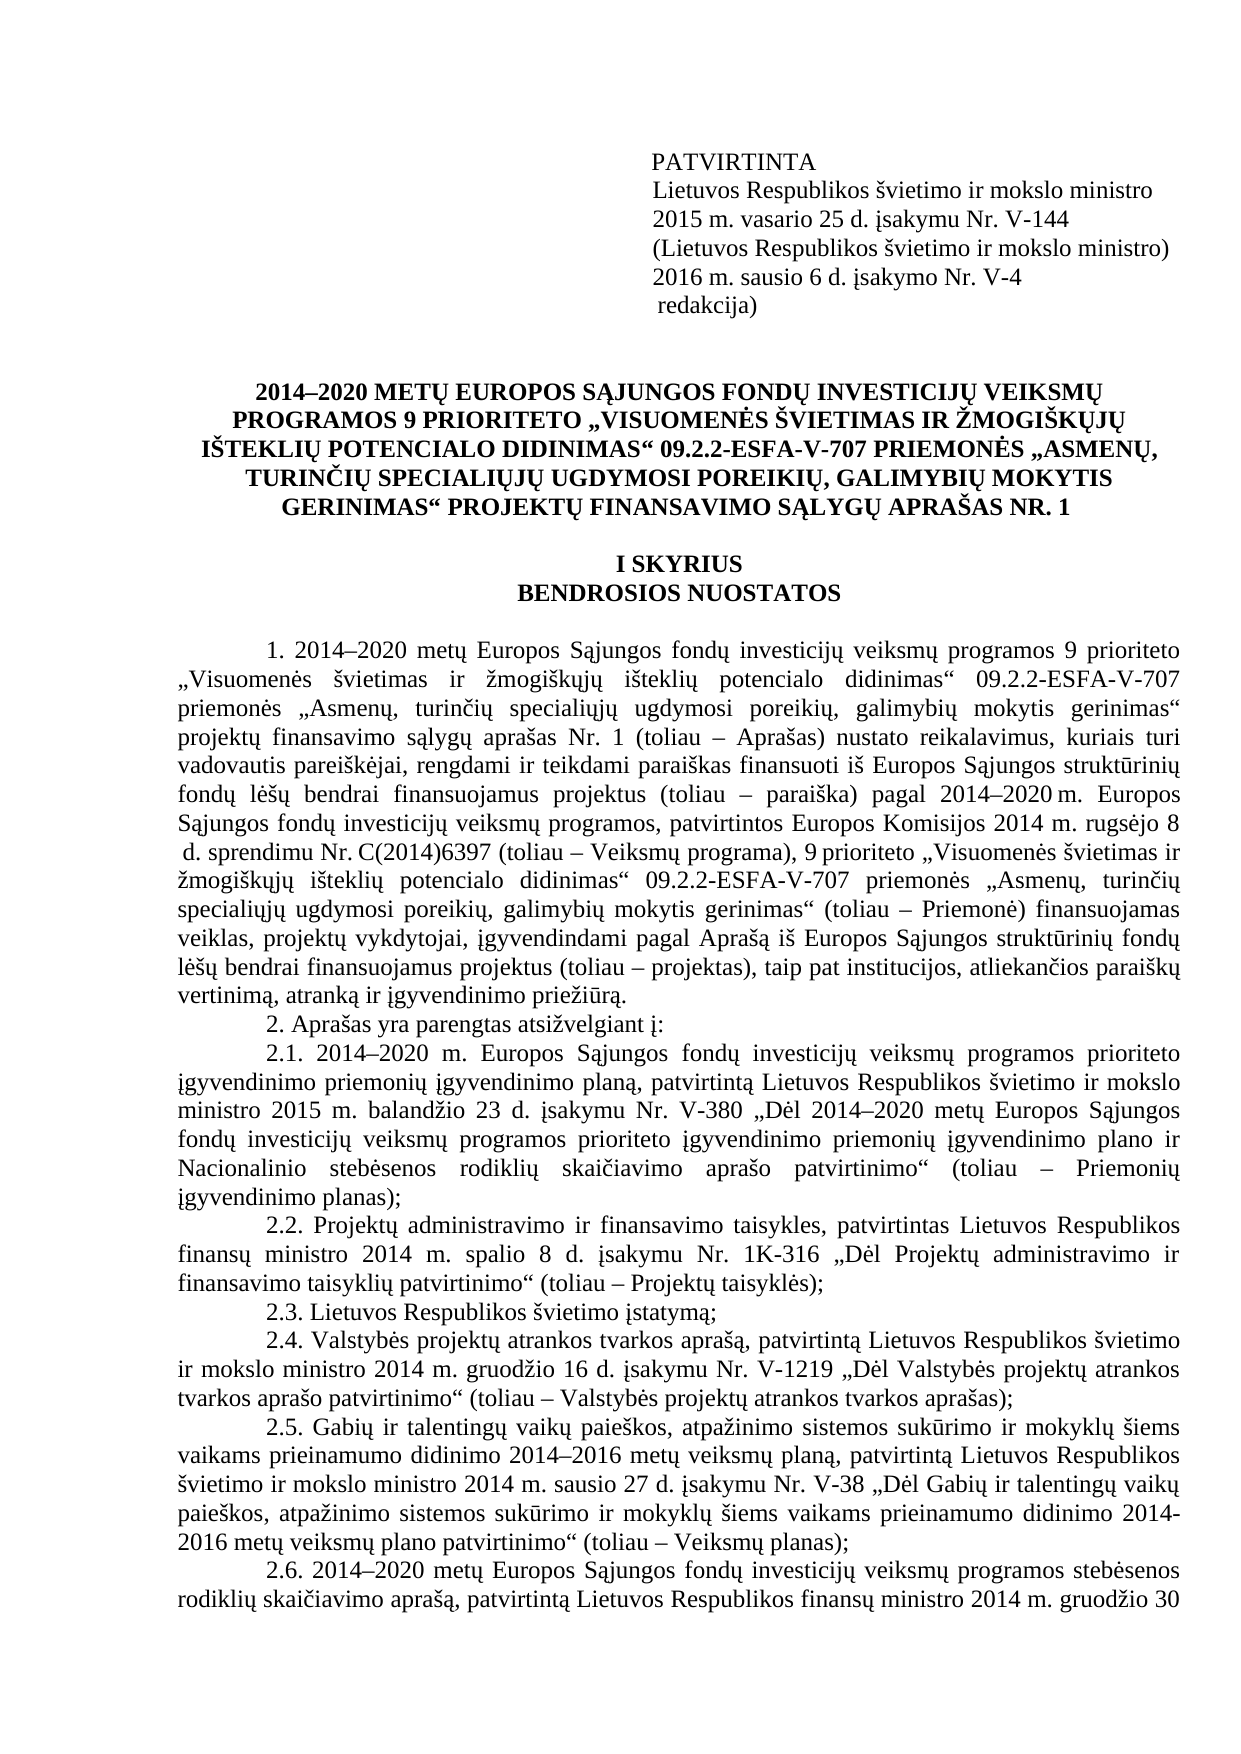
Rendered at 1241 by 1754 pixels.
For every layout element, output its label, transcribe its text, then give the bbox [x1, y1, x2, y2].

text 2.2. Projektų administravimo ir finansavimo taisykles, patvirtintas Lietuvos Respublikos finansų ministro 2014 m. spalio 8 d. įsakymu Nr. 1K-316 „Dėl Projektų administravimo ir finansavimo taisyklių patvirtinimo“ (toliau – Projektų taisyklės); [177, 1211, 1181, 1297]
text 2015 m. vasario 25 d. įsakymu Nr. V-144 [177, 204, 1181, 233]
text BENDROSIOS NUOSTATOS [177, 578, 1181, 607]
text Lietuvos Respublikos švietimo ir mokslo ministro [177, 176, 1181, 204]
text I SKYRIUS [177, 549, 1181, 578]
text 2016 m. sausio 6 d. įsakymo Nr. V-4 [177, 262, 1181, 291]
text 2.5. Gabių ir talentingų vaikų paieškos, atpažinimo sistemos sukūrimo ir mokyklų šiems vaikams prieinamumo didinimo 2014–2016 metų veiksmų planą, patvirtintą Lietuvos Respublikos švietimo ir mokslo ministro 2014 m. sausio 27 d. įsakymu Nr. V-38 „Dėl Gabių ir talentingų vaikų paieškos, atpažinimo sistemos sukūrimo ir mokyklų šiems vaikams prieinamumo didinimo 2014-2016 metų veiksmų plano patvirtinimo“ (toliau – Veiksmų planas); [177, 1412, 1181, 1556]
text PATVIRTINTA [582, 147, 1181, 176]
text 2. Aprašas yra parengtas atsižvelgiant į: [177, 1009, 1181, 1038]
text 1. 2014–2020 metų Europos Sąjungos fondų investicijų veiksmų programos 9 prioriteto „Visuomenės švietimas ir žmogiškųjų išteklių potencialo didinimas“ 09.2.2-ESFA-V-707 priemonės „Asmenų, turinčių specialiųjų ugdymosi poreikių, galimybių mokytis gerinimas“ projektų finansavimo sąlygų aprašas Nr. 1 (toliau – Aprašas) nustato reikalavimus, kuriais turi vadovautis pareiškėjai, rengdami ir teikdami paraiškas finansuoti iš Europos Sąjungos struktūrinių fondų lėšų bendrai finansuojamus projektus (toliau – paraiška) pagal 2014–2020 m. Europos Sąjungos fondų investicijų veiksmų programos, patvirtintos Europos Komisijos 2014 m. rugsėjo 8 d. sprendimu Nr. C(2014)6397 (toliau – Veiksmų programa), 9 prioriteto „Visuomenės švietimas ir žmogiškųjų išteklių potencialo didinimas“ 09.2.2-ESFA-V-707 priemonės „Asmenų, turinčių specialiųjų ugdymosi poreikių, galimybių mokytis gerinimas“ (toliau – Priemonė) finansuojamas veiklas, projektų vykdytojai, įgyvendindami pagal Aprašą iš Europos Sąjungos struktūrinių fondų lėšų bendrai finansuojamus projektus (toliau – projektas), taip pat institucijos, atliekančios paraiškų vertinimą, atranką ir įgyvendinimo priežiūrą. [177, 636, 1181, 1009]
text 2.6. 2014–2020 metų Europos Sąjungos fondų investicijų veiksmų programos stebėsenos rodiklių skaičiavimo aprašą, patvirtintą Lietuvos Respublikos finansų ministro 2014 m. gruodžio 30 [177, 1556, 1181, 1613]
text 2.1. 2014–2020 m. Europos Sąjungos fondų investicijų veiksmų programos prioriteto įgyvendinimo priemonių įgyvendinimo planą, patvirtintą Lietuvos Respublikos švietimo ir mokslo ministro 2015 m. balandžio 23 d. įsakymu Nr. V-380 „Dėl 2014–2020 metų Europos Sąjungos fondų investicijų veiksmų programos prioriteto įgyvendinimo priemonių įgyvendinimo plano ir Nacionalinio stebėsenos rodiklių skaičiavimo aprašo patvirtinimo“ (toliau – Priemonių įgyvendinimo planas); [177, 1038, 1181, 1211]
text redakcija) [177, 291, 1181, 319]
text 2014–2020 METŲ EUROPOS SĄJUNGOS FONDŲ INVESTICIJŲ VEIKSMŲ PROGRAMOS 9 PRIORITETO „VISUOMENĖS ŠVIETIMAS IR ŽMOGIŠKŲJŲ IŠTEKLIŲ POTENCIALO DIDINIMAS“ 09.2.2-ESFA-V-707 PRIEMONĖS „ASMENŲ, TURINČIŲ SPECIALIŲJŲ UGDYMOSI POREIKIŲ, GALIMYBIŲ MOKYTIS GERINIMAS“ PROJEKTŲ FINANSAVIMO SĄLYGŲ APRAŠAS NR. 1 [177, 377, 1181, 521]
text 2.3. Lietuvos Respublikos švietimo įstatymą; [177, 1297, 1181, 1326]
text 2.4. Valstybės projektų atrankos tvarkos aprašą, patvirtintą Lietuvos Respublikos švietimo ir mokslo ministro 2014 m. gruodžio 16 d. įsakymu Nr. V-1219 „Dėl Valstybės projektų atrankos tvarkos aprašo patvirtinimo“ (toliau – Valstybės projektų atrankos tvarkos aprašas); [177, 1326, 1181, 1412]
text (Lietuvos Respublikos švietimo ir mokslo ministro) [277, 233, 1181, 262]
